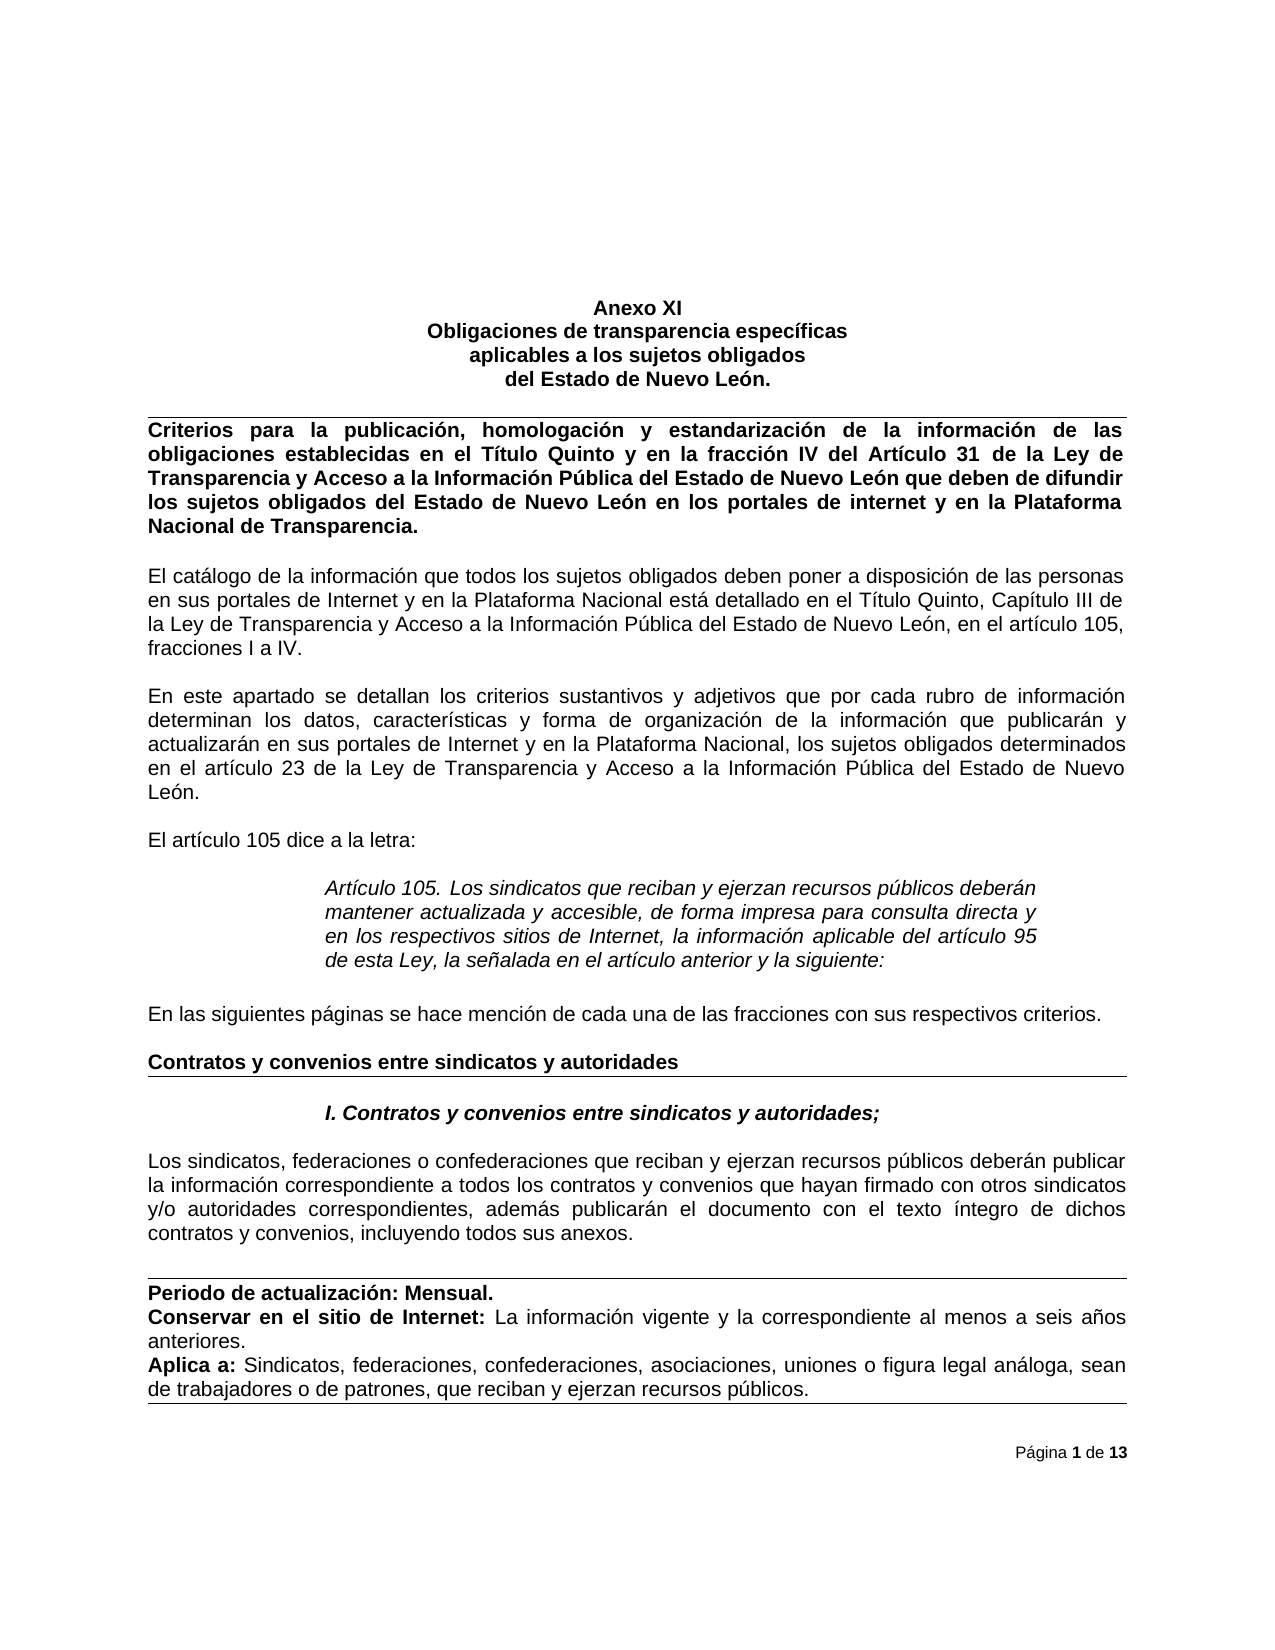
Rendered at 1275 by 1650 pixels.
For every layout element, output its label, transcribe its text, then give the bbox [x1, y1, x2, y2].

text En este apartado se detallan los criterios sustantivos y adjetivos que por cada rubro de información determinan los datos, características y forma de organización de la información que publicarán y actualizarán en sus portales de Internet y en la Plataforma Nacional, los sujetos obligados determinados en el artículo 23 de la Ley de Transparencia y Acceso a la Información Pública del Estado de Nuevo León. [148, 684, 1127, 804]
text Obligaciones de transparencia específicas [148, 319, 1127, 343]
text Artículo 105. Los sindicatos que reciban y ejerzan recursos públicos deberán mantener actualizada y accesible, de forma impresa para consulta directa y en los respectivos sitios de Internet, la información aplicable del artículo 95 de esta Ley, la señalada en el artículo anterior y la siguiente: [325, 876, 1039, 972]
text Aplica a: Sindicatos, federaciones, confederaciones, asociaciones, uniones o figura legal análoga, sean de trabajadores o de patrones, que reciban y ejerzan recursos públicos. [148, 1350, 1127, 1403]
text El catálogo de la información que todos los sujetos obligados deben poner a disposición de las personas en sus portales de Internet y en la Plataforma Nacional está detallado en el Título Quinto, Capítulo III de la Ley de Transparencia y Acceso a la Información Pública del Estado de Nuevo León, en el artículo 105, fracciones I a IV. [148, 564, 1126, 660]
text Contratos y convenios entre sindicatos y autoridades [148, 1050, 1127, 1076]
text Criterios para la publicación, homologación y estandarización de la información de las obligaciones establecidas en el Título Quinto y en la fracción IV del Artículo 31 de la Ley de Transparencia y Acceso a la Información Pública del Estado de Nuevo León que deben de difundir los sujetos obligados del Estado de Nuevo León en los portales de internet y en la Plataforma Nacional de Transparencia. [148, 418, 1124, 538]
text Los sindicatos, federaciones o confederaciones que reciban y ejerzan recursos públicos deberán publicar la información correspondiente a todos los contratos y convenios que hayan firmado con otros sindicatos y/o autoridades correspondientes, además publicarán el documento con el texto íntegro de dichos contratos y convenios, incluyendo todos sus anexos. [148, 1149, 1127, 1244]
text I. Contratos y convenios entre sindicatos y autoridades; [325, 1101, 1039, 1125]
text El artículo 105 dice a la letra: [148, 828, 1126, 852]
text Conservar en el sitio de Internet: La información vigente y la correspondiente al menos a seis años anteriores. [148, 1305, 1127, 1350]
text aplicables a los sujetos obligados [148, 343, 1127, 367]
text del Estado de Nuevo León. [148, 367, 1127, 391]
text Periodo de actualización: Mensual. [148, 1279, 1127, 1305]
text En las siguientes páginas se hace mención de cada una de las fracciones con sus respectivos criterios. [148, 1002, 1127, 1026]
text Anexo XI [148, 295, 1127, 319]
